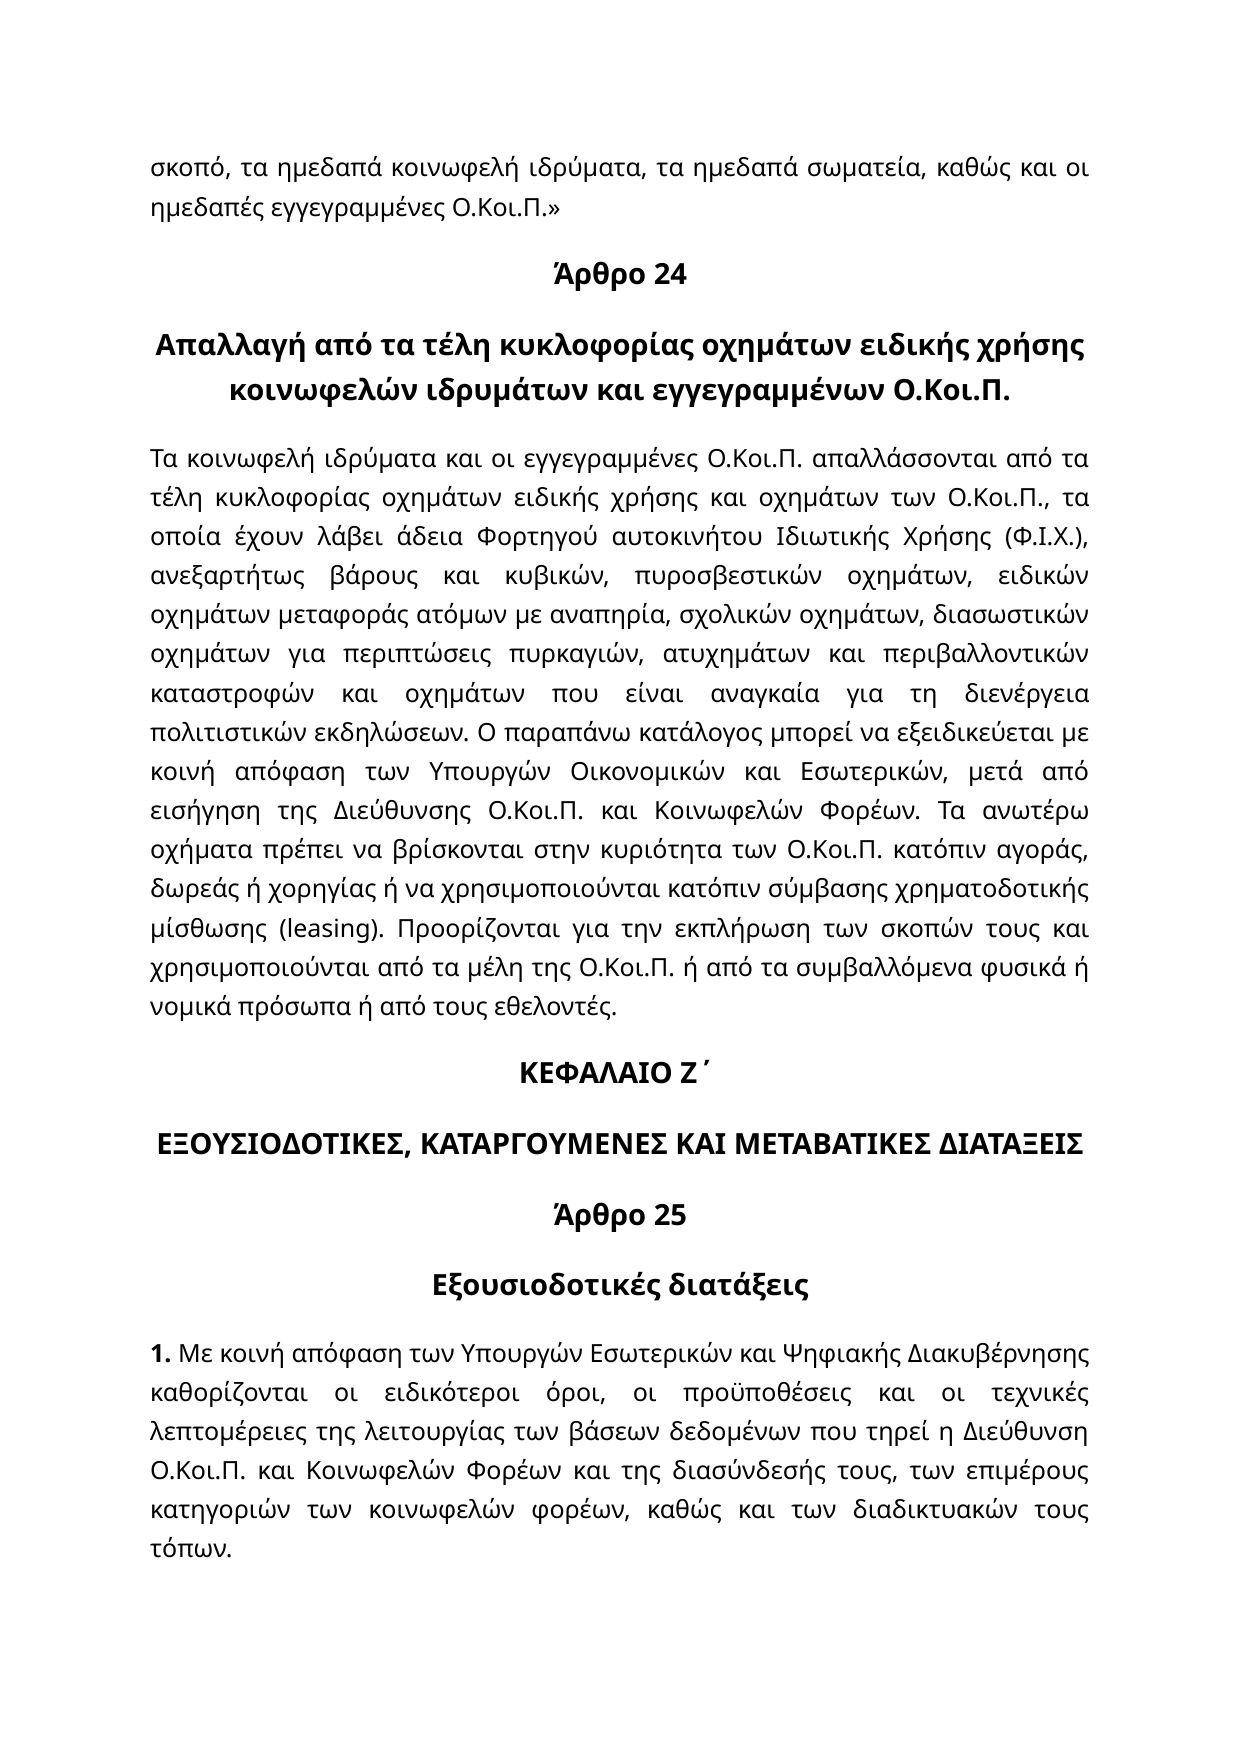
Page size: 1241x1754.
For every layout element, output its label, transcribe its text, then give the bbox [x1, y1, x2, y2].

subtitle Άρθρο 24 [150, 253, 1090, 293]
subtitle ΚΕΦΑΛΑΙΟ Ζ΄ [150, 1053, 1090, 1092]
subtitle ΕΞΟΥΣΙΟΔΟΤΙΚΕΣ, ΚΑΤΑΡΓΟΥΜΕΝΕΣ ΚΑΙ ΜΕΤΑΒΑΤΙΚΕΣ ΔΙΑΤΑΞΕΙΣ [150, 1123, 1090, 1163]
text σκοπό, τα ημεδαπά κοινωφελή ιδρύματα, τα ημεδαπά σωματεία, καθώς και οι ημεδαπές εγγεγραμμένες Ο.Κοι.Π.» [150, 150, 1090, 223]
subtitle Εξουσιοδοτικές διατάξεις [150, 1264, 1090, 1304]
subtitle Άρθρο 25 [150, 1194, 1090, 1234]
text Τα κοινωφελή ιδρύματα και οι εγγεγραμμένες Ο.Κοι.Π. απαλλάσσονται από τα τέλη κυκλοφορίας οχημάτων ειδικής χρήσης και οχημάτων των Ο.Κοι.Π., τα οποία έχουν λάβει άδεια Φορτηγού αυτοκινήτου Ιδιωτικής Χρήσης (Φ.Ι.Χ.), ανεξαρτήτως βάρους και κυβικών, πυροσβεστικών οχημάτων, ειδικών οχημάτων μεταφοράς ατόμων με αναπηρία, σχολικών οχημάτων, διασωστικών οχημάτων για περιπτώσεις πυρκαγιών, ατυχημάτων και περιβαλλοντικών καταστροφών και οχημάτων που είναι αναγκαία για τη διενέργεια πολιτιστικών εκδηλώσεων. Ο παραπάνω κατάλογος μπορεί να εξειδικεύεται με κοινή απόφαση των Υπουργών Οικονομικών και Εσωτερικών, μετά από εισήγηση της Διεύθυνσης Ο.Κοι.Π. και Κοινωφελών Φορέων. Τα ανωτέρω οχήματα πρέπει να βρίσκονται στην κυριότητα των Ο.Κοι.Π. κατόπιν αγοράς, δωρεάς ή χορηγίας ή να χρησιμοποιούνται κατόπιν σύμβασης χρηματοδοτικής μίσθωσης (leasing). Προορίζονται για την εκπλήρωση των σκοπών τους και χρησιμοποιούνται από τα μέλη της Ο.Κοι.Π. ή από τα συμβαλλόμενα φυσικά ή νομικά πρόσωπα ή από τους εθελοντές. [150, 440, 1090, 1023]
text 1. Με κοινή απόφαση των Υπουργών Εσωτερικών και Ψηφιακής Διακυβέρνησης καθορίζονται οι ειδικότεροι όροι, οι προϋποθέσεις και οι τεχνικές λεπτομέρειες της λειτουργίας των βάσεων δεδομένων που τηρεί η Διεύθυνση Ο.Κοι.Π. και Κοινωφελών Φορέων και της διασύνδεσής τους, των επιμέρους κατηγοριών των κοινωφελών φορέων, καθώς και των διαδικτυακών τους τόπων. [150, 1335, 1090, 1565]
subtitle Απαλλαγή από τα τέλη κυκλοφορίας οχημάτων ειδικής χρήσης κοινωφελών ιδρυμάτων και εγγεγραμμένων Ο.Κοι.Π. [150, 324, 1090, 409]
